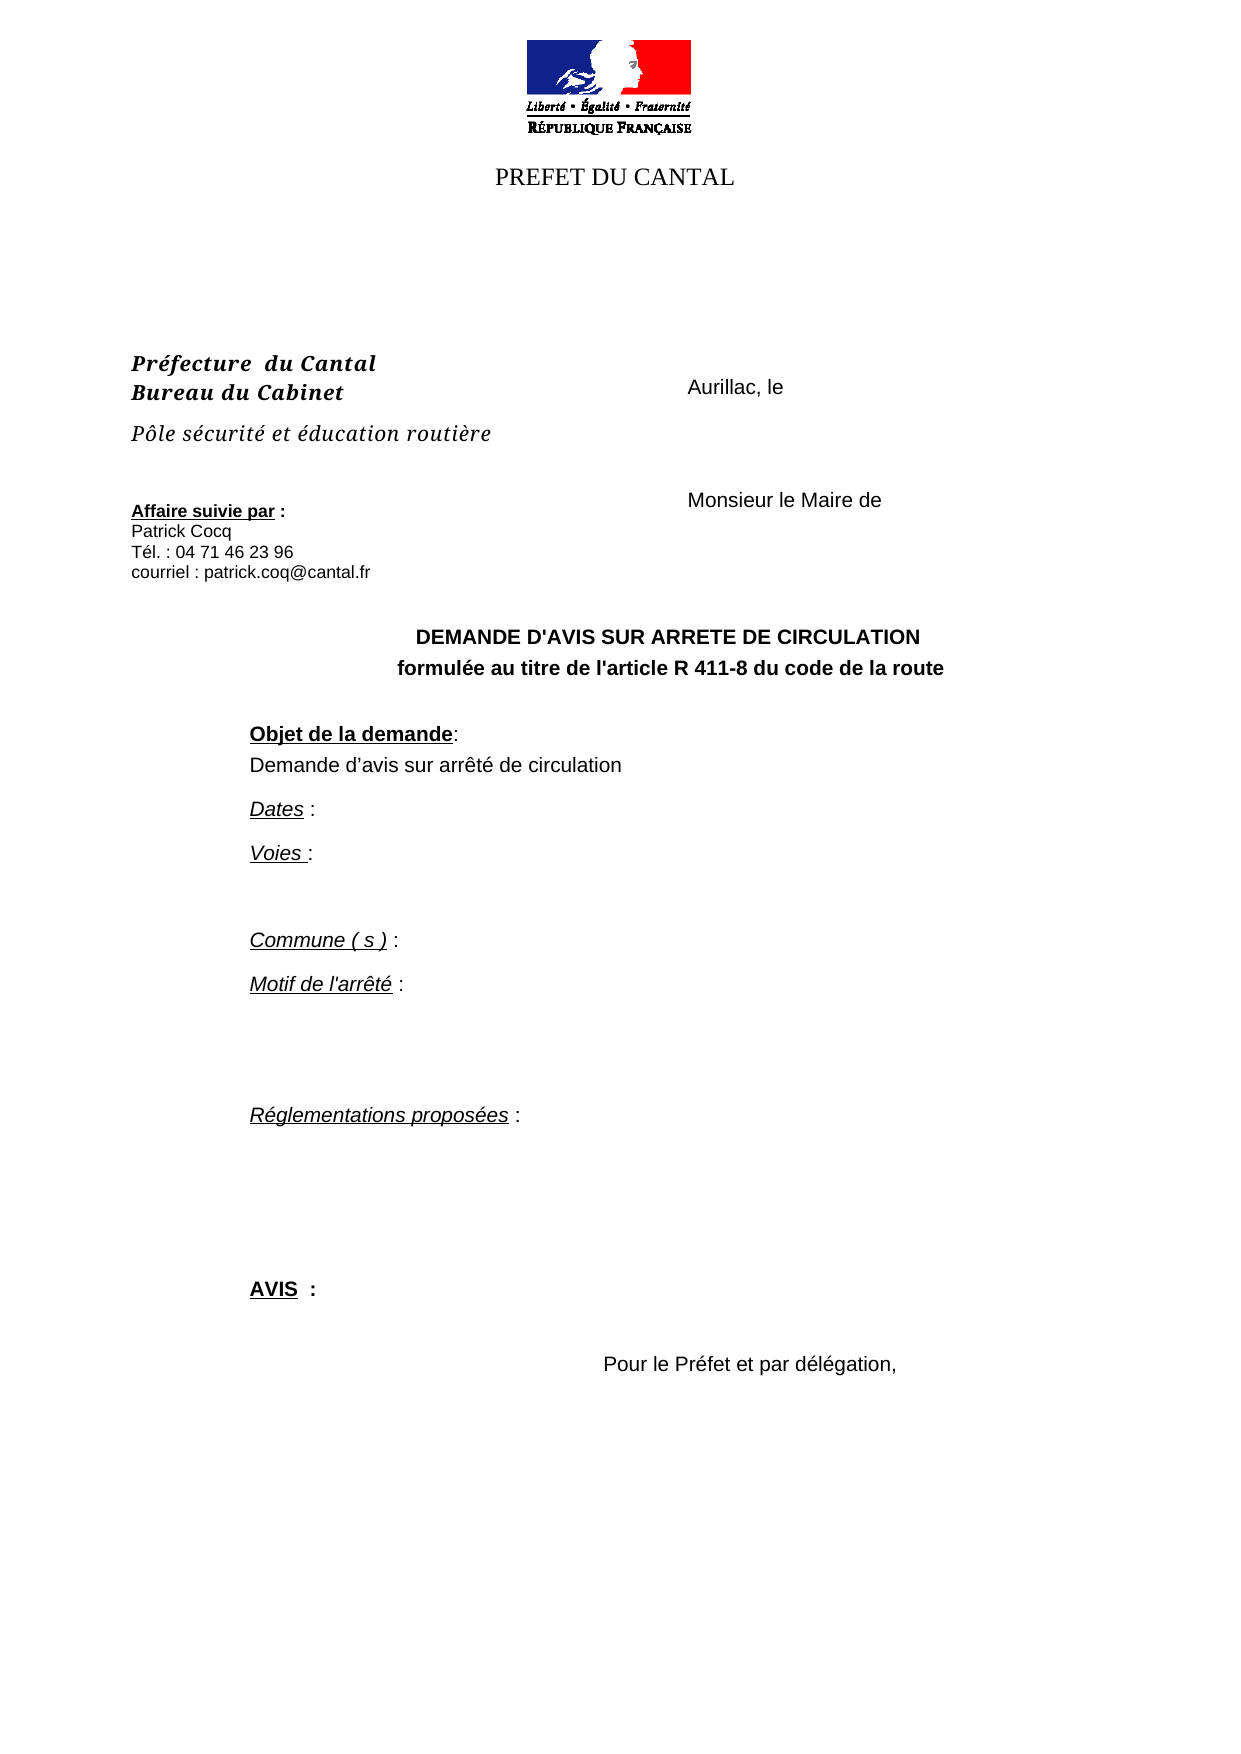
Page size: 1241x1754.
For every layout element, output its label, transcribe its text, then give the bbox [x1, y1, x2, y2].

text Voies : [131, 841, 1092, 864]
picture [526, 37, 692, 135]
text formulée au titre de l'article R 411-8 du code de la route [131, 656, 1092, 679]
text Motif de l'arrêté : [131, 972, 1092, 996]
text Commune ( s ) : [131, 928, 1092, 952]
table_header Préfecture du Cantal Bureau du Cabinet Pôle sécurité et éducation routière [124, 243, 680, 488]
table_header Aurillac, le [680, 243, 1135, 488]
text Réglementations proposées : [131, 1102, 1092, 1126]
text Dates : [131, 797, 1092, 821]
text Objet de la demande: [131, 722, 1092, 746]
text Pour le Préfet et par délégation, [131, 1352, 1092, 1376]
text AVIS : [131, 1277, 1092, 1301]
table_cell Monsieur le Maire de [680, 488, 1135, 582]
table_cell Affaire suivie par : Patrick Cocq Tél. : 04 71 46 23 96 courriel : patrick.coq@cantal.fr [124, 488, 680, 582]
text Demande d’avis sur arrêté de circulation [131, 753, 1092, 777]
text DEMANDE D'AVIS SUR ARRETE DE CIRCULATION [131, 624, 1092, 648]
